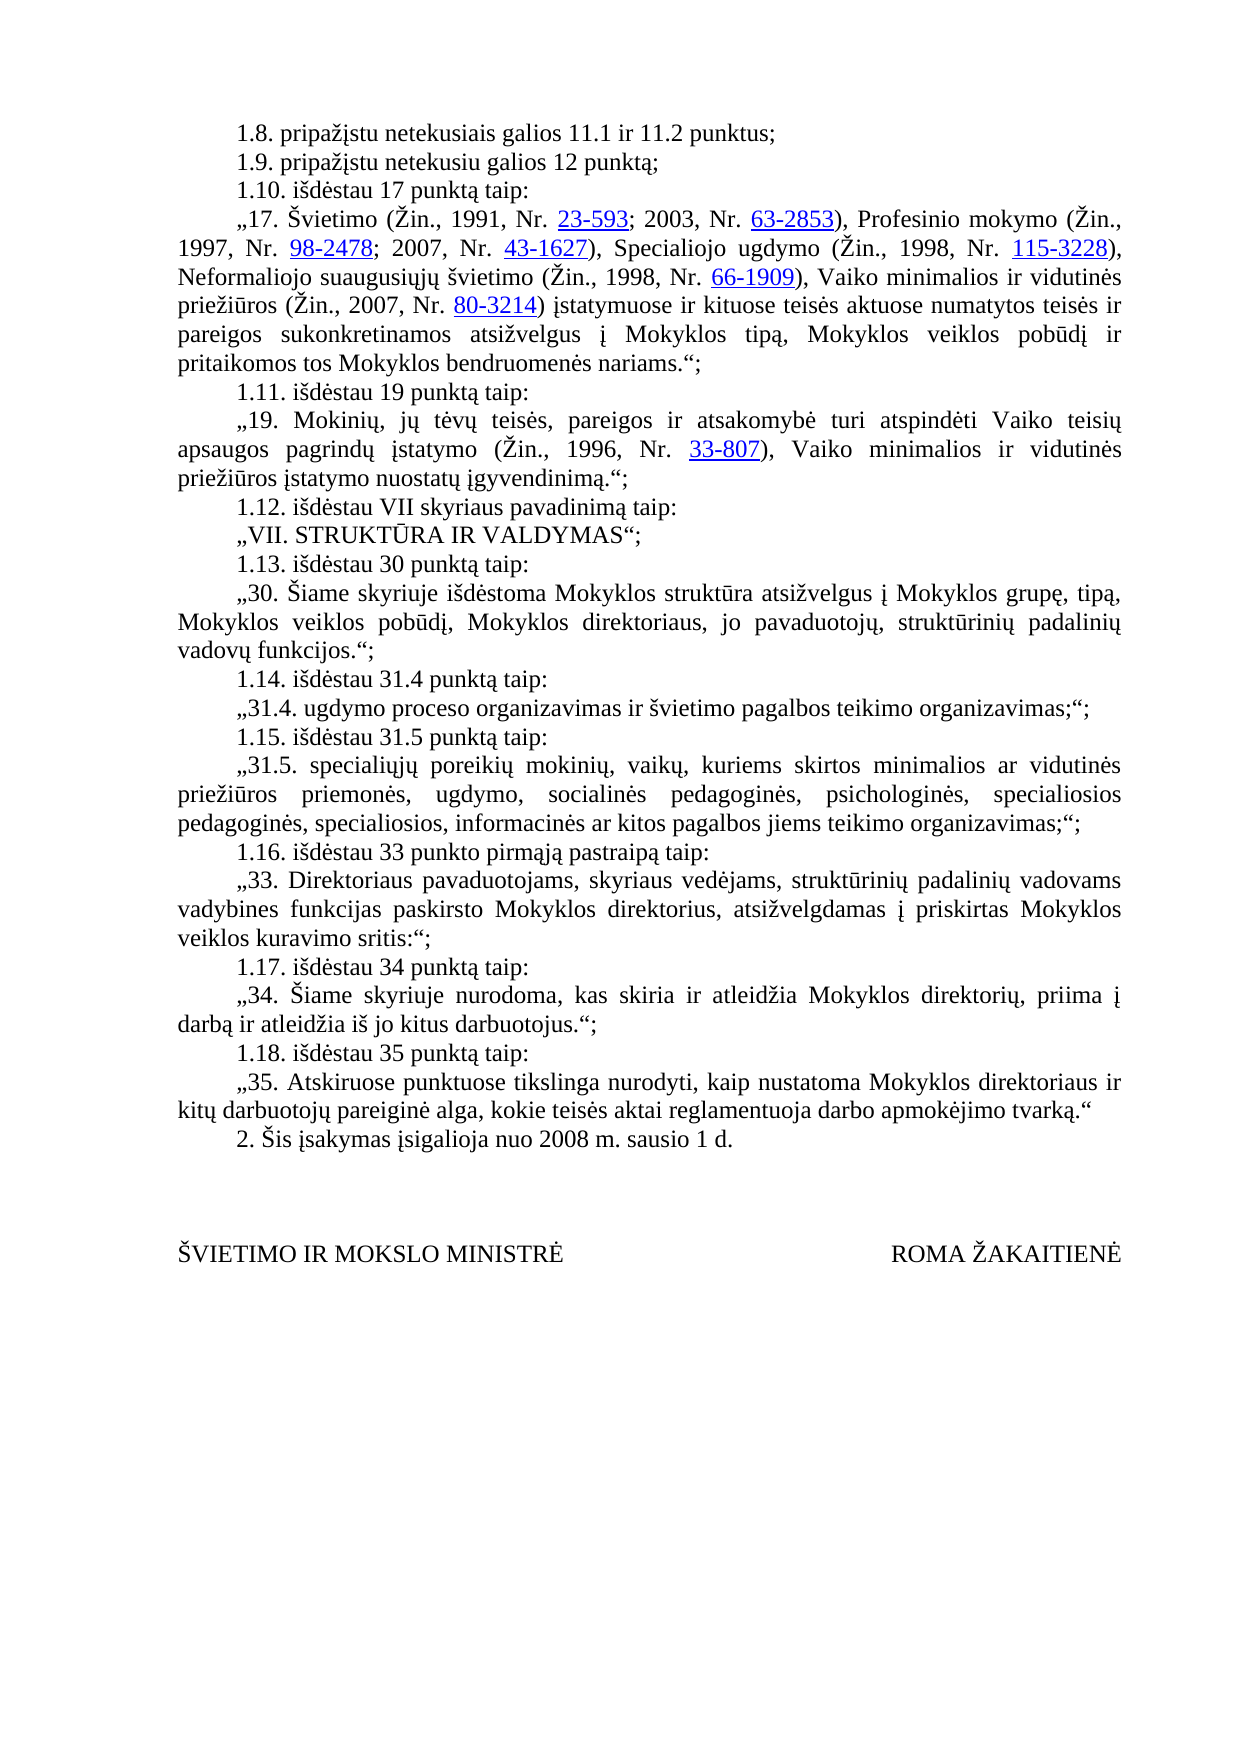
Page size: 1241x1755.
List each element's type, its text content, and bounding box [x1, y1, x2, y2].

text „33. Direktoriaus pavaduotojams, skyriaus vedėjams, struktūrinių padalinių vadovams vadybines funkcijas paskirsto Mokyklos direktorius, atsižvelgdamas į priskirtas Mokyklos veiklos kuravimo sritis:“; [177, 866, 1122, 952]
text „17. Švietimo (Žin., 1991, Nr. 23-593; 2003, Nr. 63-2853), Profesinio mokymo (Žin., 1997, Nr. 98-2478; 2007, Nr. 43-1627), Specialiojo ugdymo (Žin., 1998, Nr. 115-3228), Neformaliojo suaugusiųjų švietimo (Žin., 1998, Nr. 66-1909), Vaiko minimalios ir vidutinės priežiūros (Žin., 2007, Nr. 80-3214) įstatymuose ir kituose teisės aktuose numatytos teisės ir pareigos sukonkretinamos atsižvelgus į Mokyklos tipą, Mokyklos veiklos pobūdį ir pritaikomos tos Mokyklos bendruomenės nariams.“; [177, 204, 1122, 377]
text 1.17. išdėstau 34 punktą taip: [177, 952, 1122, 981]
text „34. Šiame skyriuje nurodoma, kas skiria ir atleidžia Mokyklos direktorių, priima į darbą ir atleidžia iš jo kitus darbuotojus.“; [177, 981, 1122, 1038]
text „VII. STRUKTŪRA IR VALDYMAS“; [177, 521, 1122, 549]
text 1.8. pripažįstu netekusiais galios 11.1 ir 11.2 punktus; [177, 118, 1122, 147]
text ŠVIETIMO IR MOKSLO MINISTRĖ ROMA ŽAKAITIENĖ [177, 1239, 1122, 1268]
text 1.16. išdėstau 33 punkto pirmąją pastraipą taip: [177, 837, 1122, 866]
text 1.9. pripažįstu netekusiu galios 12 punktą; [177, 147, 1122, 176]
text 2. Šis įsakymas įsigalioja nuo 2008 m. sausio 1 d. [177, 1124, 1122, 1153]
text 1.12. išdėstau VII skyriaus pavadinimą taip: [177, 492, 1122, 521]
text 1.11. išdėstau 19 punktą taip: [177, 377, 1122, 406]
text „19. Mokinių, jų tėvų teisės, pareigos ir atsakomybė turi atspindėti Vaiko teisių apsaugos pagrindų įstatymo (Žin., 1996, Nr. 33-807), Vaiko minimalios ir vidutinės priežiūros įstatymo nuostatų įgyvendinimą.“; [177, 406, 1122, 492]
text 1.14. išdėstau 31.4 punktą taip: [177, 664, 1122, 693]
text 1.13. išdėstau 30 punktą taip: [177, 549, 1122, 578]
text „30. Šiame skyriuje išdėstoma Mokyklos struktūra atsižvelgus į Mokyklos grupę, tipą, Mokyklos veiklos pobūdį, Mokyklos direktoriaus, jo pavaduotojų, struktūrinių padalinių vadovų funkcijos.“; [177, 578, 1122, 664]
text „31.4. ugdymo proceso organizavimas ir švietimo pagalbos teikimo organizavimas;“; [177, 693, 1122, 722]
text 1.18. išdėstau 35 punktą taip: [177, 1038, 1122, 1067]
text 1.15. išdėstau 31.5 punktą taip: [177, 722, 1122, 751]
text „31.5. specialiųjų poreikių mokinių, vaikų, kuriems skirtos minimalios ar vidutinės priežiūros priemonės, ugdymo, socialinės pedagoginės, psichologinės, specialiosios pedagoginės, specialiosios, informacinės ar kitos pagalbos jiems teikimo organizavimas;“; [177, 751, 1122, 837]
text „35. Atskiruose punktuose tikslinga nurodyti, kaip nustatoma Mokyklos direktoriaus ir kitų darbuotojų pareiginė alga, kokie teisės aktai reglamentuoja darbo apmokėjimo tvarką.“ [177, 1067, 1122, 1124]
text 1.10. išdėstau 17 punktą taip: [177, 176, 1122, 204]
